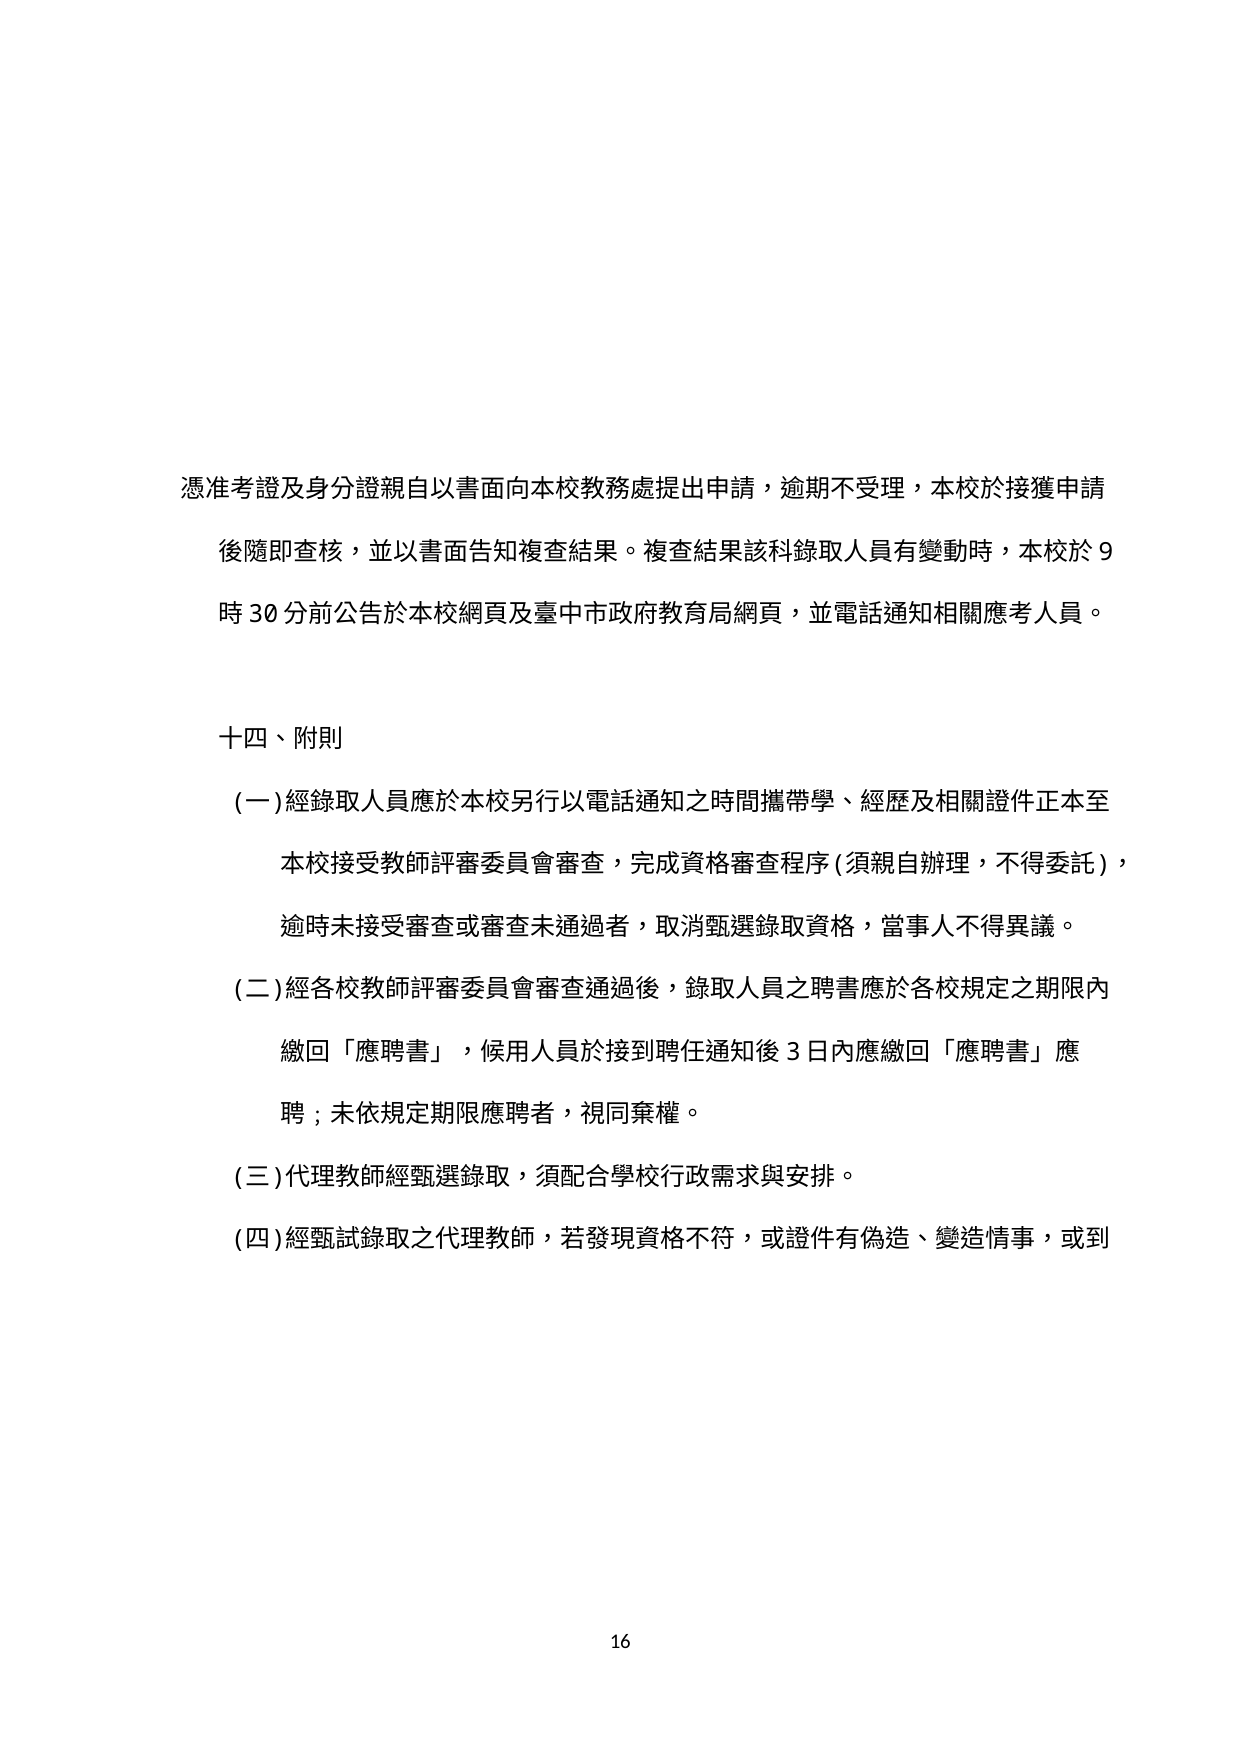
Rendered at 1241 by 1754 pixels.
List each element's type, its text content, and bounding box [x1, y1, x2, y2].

text (四)經甄試錄取之代理教師，若發現資格不符，或證件有偽造、變造情事，或到 [231, 1195, 1122, 1258]
text 憑准考證及身分證親自以書面向本校教務處提出申請，逾期不受理，本校於接獲申請後隨即查核，並以書面告知複查結果。複查結果該科錄取人員有變動時，本校於9時30分前公告於本校網頁及臺中市政府教育局網頁，並電話通知相關應考人員。 [181, 445, 1122, 633]
text (二)經各校教師評審委員會審查通過後，錄取人員之聘書應於各校規定之期限內繳回「應聘書」，候用人員於接到聘任通知後3日內應繳回「應聘書」應聘﹔未依規定期限應聘者，視同棄權。 [231, 945, 1122, 1133]
text (三)代理教師經甄選錄取，須配合學校行政需求與安排。 [218, 1133, 1122, 1195]
text (一)經錄取人員應於本校另行以電話通知之時間攜帶學、經歷及相關證件正本至本校接受教師評審委員會審查，完成資格審查程序(須親自辦理，不得委託)，逾時未接受審查或審查未通過者，取消甄選錄取資格，當事人不得異議。 [231, 758, 1122, 945]
text 十四、附則 [218, 695, 1122, 758]
